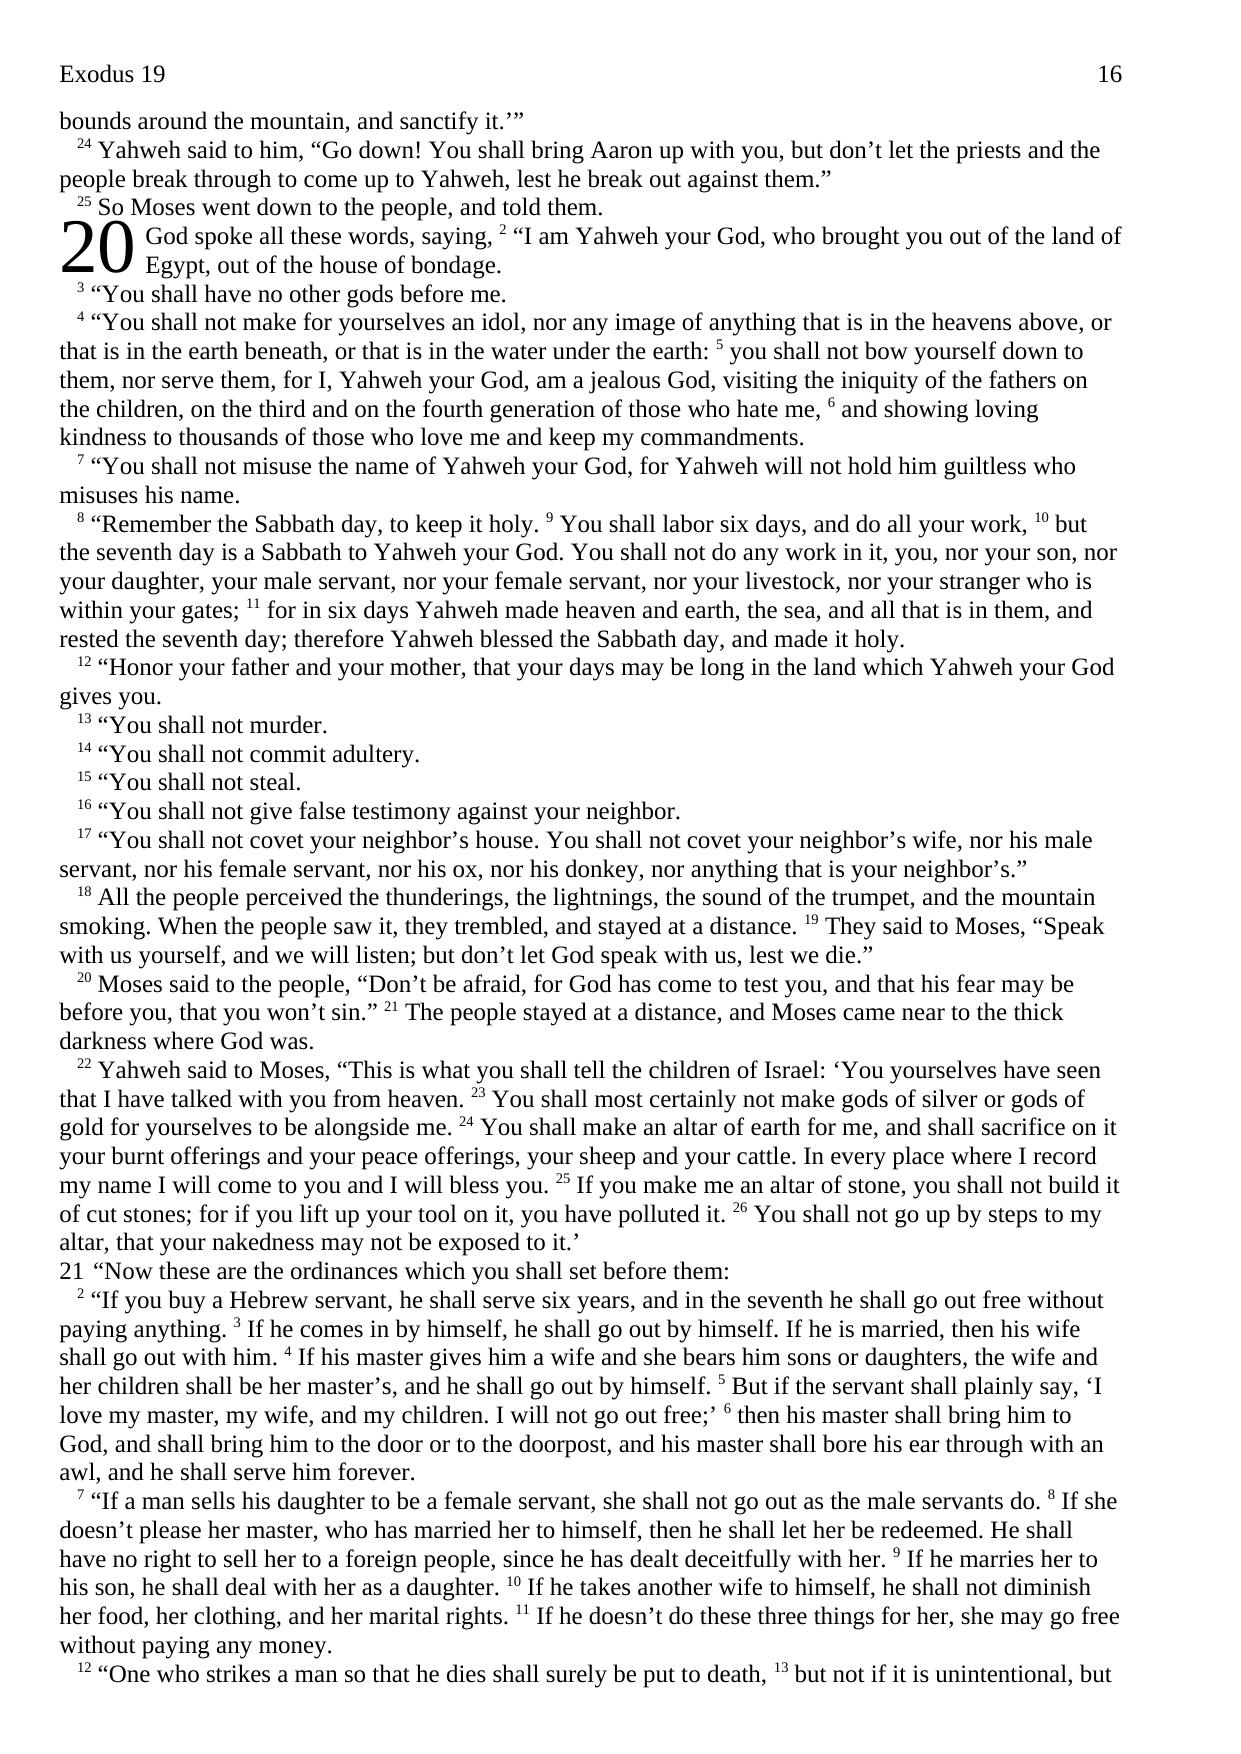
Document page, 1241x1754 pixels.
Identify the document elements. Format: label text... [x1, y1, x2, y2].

text 22 Yahweh said to Moses, “This is what you shall tell the children of Israel: ‘You yourselves have seen that I have talked with you from heaven. 23 You shall most certainly not make gods of silver or gods of gold for yourselves to be alongside me. 24 You shall make an altar of earth for me, and shall sacrifice on it your burnt offerings and your peace offerings, your sheep and your cattle. In every place where I record my name I will come to you and I will bless you. 25 If you make me an altar of stone, you shall not build it of cut stones; for if you lift up your tool on it, you have polluted it. 26 You shall not go up by steps to my altar, that your nakedness may not be exposed to it.’ [59, 1055, 1122, 1256]
text 7 “If a man sells his daughter to be a female servant, she shall not go out as the male servants do. 8 If she doesn’t please her master, who has married her to himself, then he shall let her be redeemed. He shall have no right to sell her to a foreign people, since he has dealt deceitfully with her. 9 If he marries her to his son, he shall deal with her as a daughter. 10 If he takes another wife to himself, he shall not diminish her food, her clothing, and her marital rights. 11 If he doesn’t do these three things for her, she may go free without paying any money. [59, 1486, 1122, 1659]
text 21“Now these are the ordinances which you shall set before them: [59, 1256, 1122, 1285]
text 16 “You shall not give false testimony against your neighbor. [59, 796, 1122, 825]
text 17 “You shall not covet your neighbor’s house. You shall not covet your neighbor’s wife, nor his male servant, nor his female servant, nor his ox, nor his donkey, nor anything that is your neighbor’s.” [59, 825, 1122, 882]
text 3 “You shall have no other gods before me. [59, 279, 1122, 307]
text 18 All the people perceived the thunderings, the lightnings, the sound of the trumpet, and the mountain smoking. When the people saw it, they trembled, and stayed at a distance. 19 They said to Moses, “Speak with us yourself, and we will listen; but don’t let God speak with us, lest we die.” [59, 882, 1122, 969]
text 7 “You shall not misuse the name of Yahweh your God, for Yahweh will not hold him guiltless who misuses his name. [59, 451, 1122, 509]
text 20God spoke all these words, saying, 2 “I am Yahweh your God, who brought you out of the land of Egypt, out of the house of bondage. [59, 221, 1122, 279]
text 20 Moses said to the people, “Don’t be afraid, for God has come to test you, and that his fear may be before you, that you won’t sin.” 21 The people stayed at a distance, and Moses came near to the thick darkness where God was. [59, 969, 1122, 1055]
text 4 “You shall not make for yourselves an idol, nor any image of anything that is in the heavens above, or that is in the earth beneath, or that is in the water under the earth: 5 you shall not bow yourself down to them, nor serve them, for I, Yahweh your God, am a jealous God, visiting the iniquity of the fathers on the children, on the third and on the fourth generation of those who hate me, 6 and showing loving kindness to thousands of those who love me and keep my commandments. [59, 307, 1122, 451]
text 14 “You shall not commit adultery. [59, 739, 1122, 767]
text bounds around the mountain, and sanctify it.’” [59, 106, 1122, 135]
text 24 Yahweh said to him, “Go down! You shall bring Aaron up with you, but don’t let the priests and the people break through to come up to Yahweh, lest he break out against them.” [59, 135, 1122, 192]
text 13 “You shall not murder. [59, 710, 1122, 739]
text 2 “If you buy a Hebrew servant, he shall serve six years, and in the seventh he shall go out free without paying anything. 3 If he comes in by himself, he shall go out by himself. If he is married, then his wife shall go out with him. 4 If his master gives him a wife and she bears him sons or daughters, the wife and her children shall be her master’s, and he shall go out by himself. 5 But if the servant shall plainly say, ‘I love my master, my wife, and my children. I will not go out free;’ 6 then his master shall bring him to God, and shall bring him to the door or to the doorpost, and his master shall bore his ear through with an awl, and he shall serve him forever. [59, 1285, 1122, 1486]
text 8 “Remember the Sabbath day, to keep it holy. 9 You shall labor six days, and do all your work, 10 but the seventh day is a Sabbath to Yahweh your God. You shall not do any work in it, you, nor your son, nor your daughter, your male servant, nor your female servant, nor your livestock, nor your stranger who is within your gates; 11 for in six days Yahweh made heaven and earth, the sea, and all that is in them, and rested the seventh day; therefore Yahweh blessed the Sabbath day, and made it holy. [59, 509, 1122, 652]
text 12 “One who strikes a man so that he dies shall surely be put to death, 13 but not if it is unintentional, but [59, 1659, 1122, 1687]
text 25 So Moses went down to the people, and told them. [59, 192, 1122, 221]
text 15 “You shall not steal. [59, 767, 1122, 796]
text 12 “Honor your father and your mother, that your days may be long in the land which Yahweh your God gives you. [59, 652, 1122, 710]
